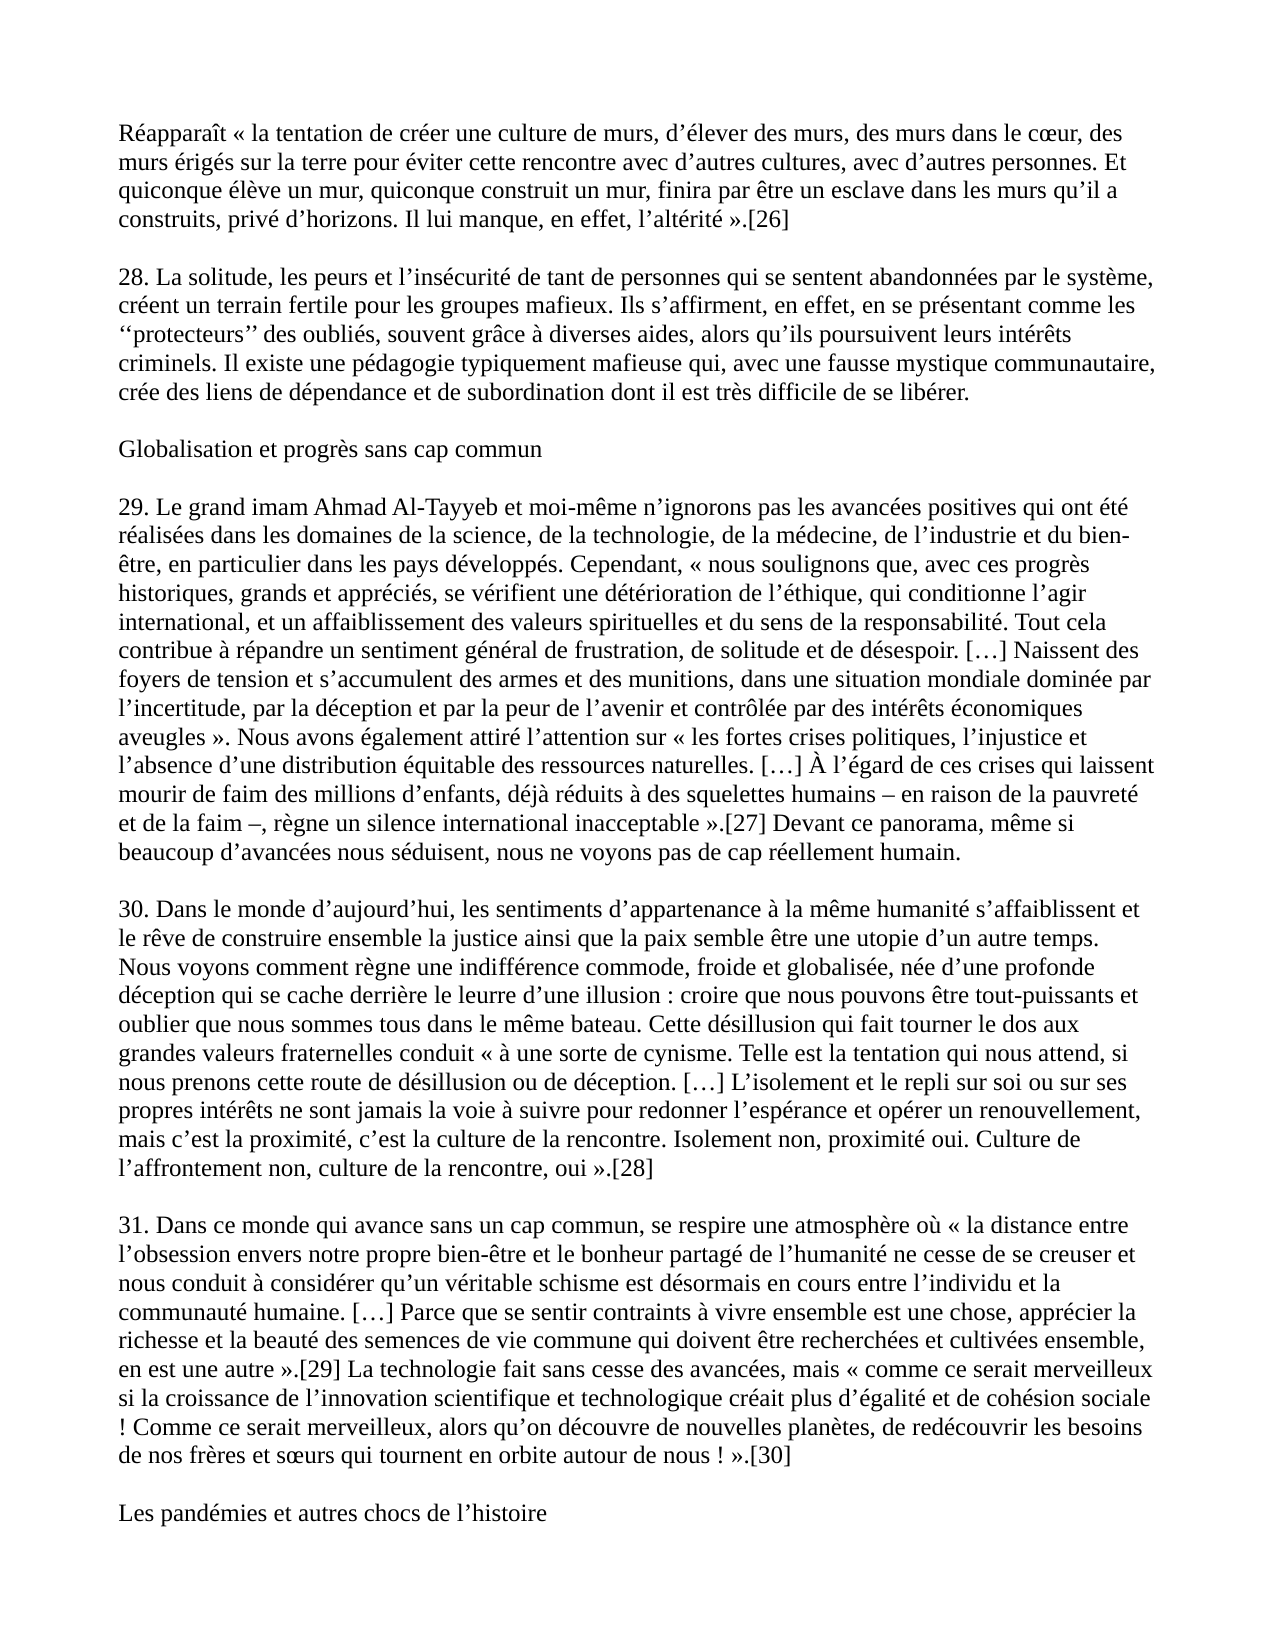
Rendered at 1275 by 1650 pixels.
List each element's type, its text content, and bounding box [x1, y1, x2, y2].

text 30. Dans le monde d’aujourd’hui, les sentiments d’appartenance à la même humanité s’affaiblissent et le rêve de construire ensemble la justice ainsi que la paix semble être une utopie d’un autre temps. Nous voyons comment règne une indifférence commode, froide et globalisée, née d’une profonde déception qui se cache derrière le leurre d’une illusion : croire que nous pouvons être tout-puissants et oublier que nous sommes tous dans le même bateau. Cette désillusion qui fait tourner le dos aux grandes valeurs fraternelles conduit « à une sorte de cynisme. Telle est la tentation qui nous attend, si nous prenons cette route de désillusion ou de déception. […] L’isolement et le repli sur soi ou sur ses propres intérêts ne sont jamais la voie à suivre pour redonner l’espérance et opérer un renouvellement, mais c’est la proximité, c’est la culture de la rencontre. Isolement non, proximité oui. Culture de l’affrontement non, culture de la rencontre, oui ».[28] [118, 894, 1157, 1182]
text Réapparaît « la tentation de créer une culture de murs, d’élever des murs, des murs dans le cœur, des murs érigés sur la terre pour éviter cette rencontre avec d’autres cultures, avec d’autres personnes. Et quiconque élève un mur, quiconque construit un mur, finira par être un esclave dans les murs qu’il a construits, privé d’horizons. Il lui manque, en effet, l’altérité ».[26] [118, 118, 1157, 233]
text Les pandémies et autres chocs de l’histoire [118, 1498, 1157, 1527]
text 31. Dans ce monde qui avance sans un cap commun, se respire une atmosphère où « la distance entre l’obsession envers notre propre bien-être et le bonheur partagé de l’humanité ne cesse de se creuser et nous conduit à considérer qu’un véritable schisme est désormais en cours entre l’individu et la communauté humaine. […] Parce que se sentir contraints à vivre ensemble est une chose, apprécier la richesse et la beauté des semences de vie commune qui doivent être recherchées et cultivées ensemble, en est une autre ».[29] La technologie fait sans cesse des avancées, mais « comme ce serait merveilleux si la croissance de l’innovation scientifique et technologique créait plus d’égalité et de cohésion sociale ! Comme ce serait merveilleux, alors qu’on découvre de nouvelles planètes, de redécouvrir les besoins de nos frères et sœurs qui tournent en orbite autour de nous ! ».[30] [118, 1211, 1157, 1469]
text 29. Le grand imam Ahmad Al-Tayyeb et moi-même n’ignorons pas les avancées positives qui ont été réalisées dans les domaines de la science, de la technologie, de la médecine, de l’industrie et du bien-être, en particulier dans les pays développés. Cependant, « nous soulignons que, avec ces progrès historiques, grands et appréciés, se vérifient une détérioration de l’éthique, qui conditionne l’agir international, et un affaiblissement des valeurs spirituelles et du sens de la responsabilité. Tout cela contribue à répandre un sentiment général de frustration, de solitude et de désespoir. […] Naissent des foyers de tension et s’accumulent des armes et des munitions, dans une situation mondiale dominée par l’incertitude, par la déception et par la peur de l’avenir et contrôlée par des intérêts économiques aveugles ». Nous avons également attiré l’attention sur « les fortes crises politiques, l’injustice et l’absence d’une distribution équitable des ressources naturelles. […] À l’égard de ces crises qui laissent mourir de faim des millions d’enfants, déjà réduits à des squelettes humains – en raison de la pauvreté et de la faim –, règne un silence international inacceptable ».[27] Devant ce panorama, même si beaucoup d’avancées nous séduisent, nous ne voyons pas de cap réellement humain. [118, 492, 1157, 866]
text 28. La solitude, les peurs et l’insécurité de tant de personnes qui se sentent abandonnées par le système, créent un terrain fertile pour les groupes mafieux. Ils s’affirment, en effet, en se présentant comme les ‘‘protecteurs’’ des oubliés, souvent grâce à diverses aides, alors qu’ils poursuivent leurs intérêts criminels. Il existe une pédagogie typiquement mafieuse qui, avec une fausse mystique communautaire, crée des liens de dépendance et de subordination dont il est très difficile de se libérer. [118, 262, 1157, 406]
text Globalisation et progrès sans cap commun [118, 434, 1157, 463]
